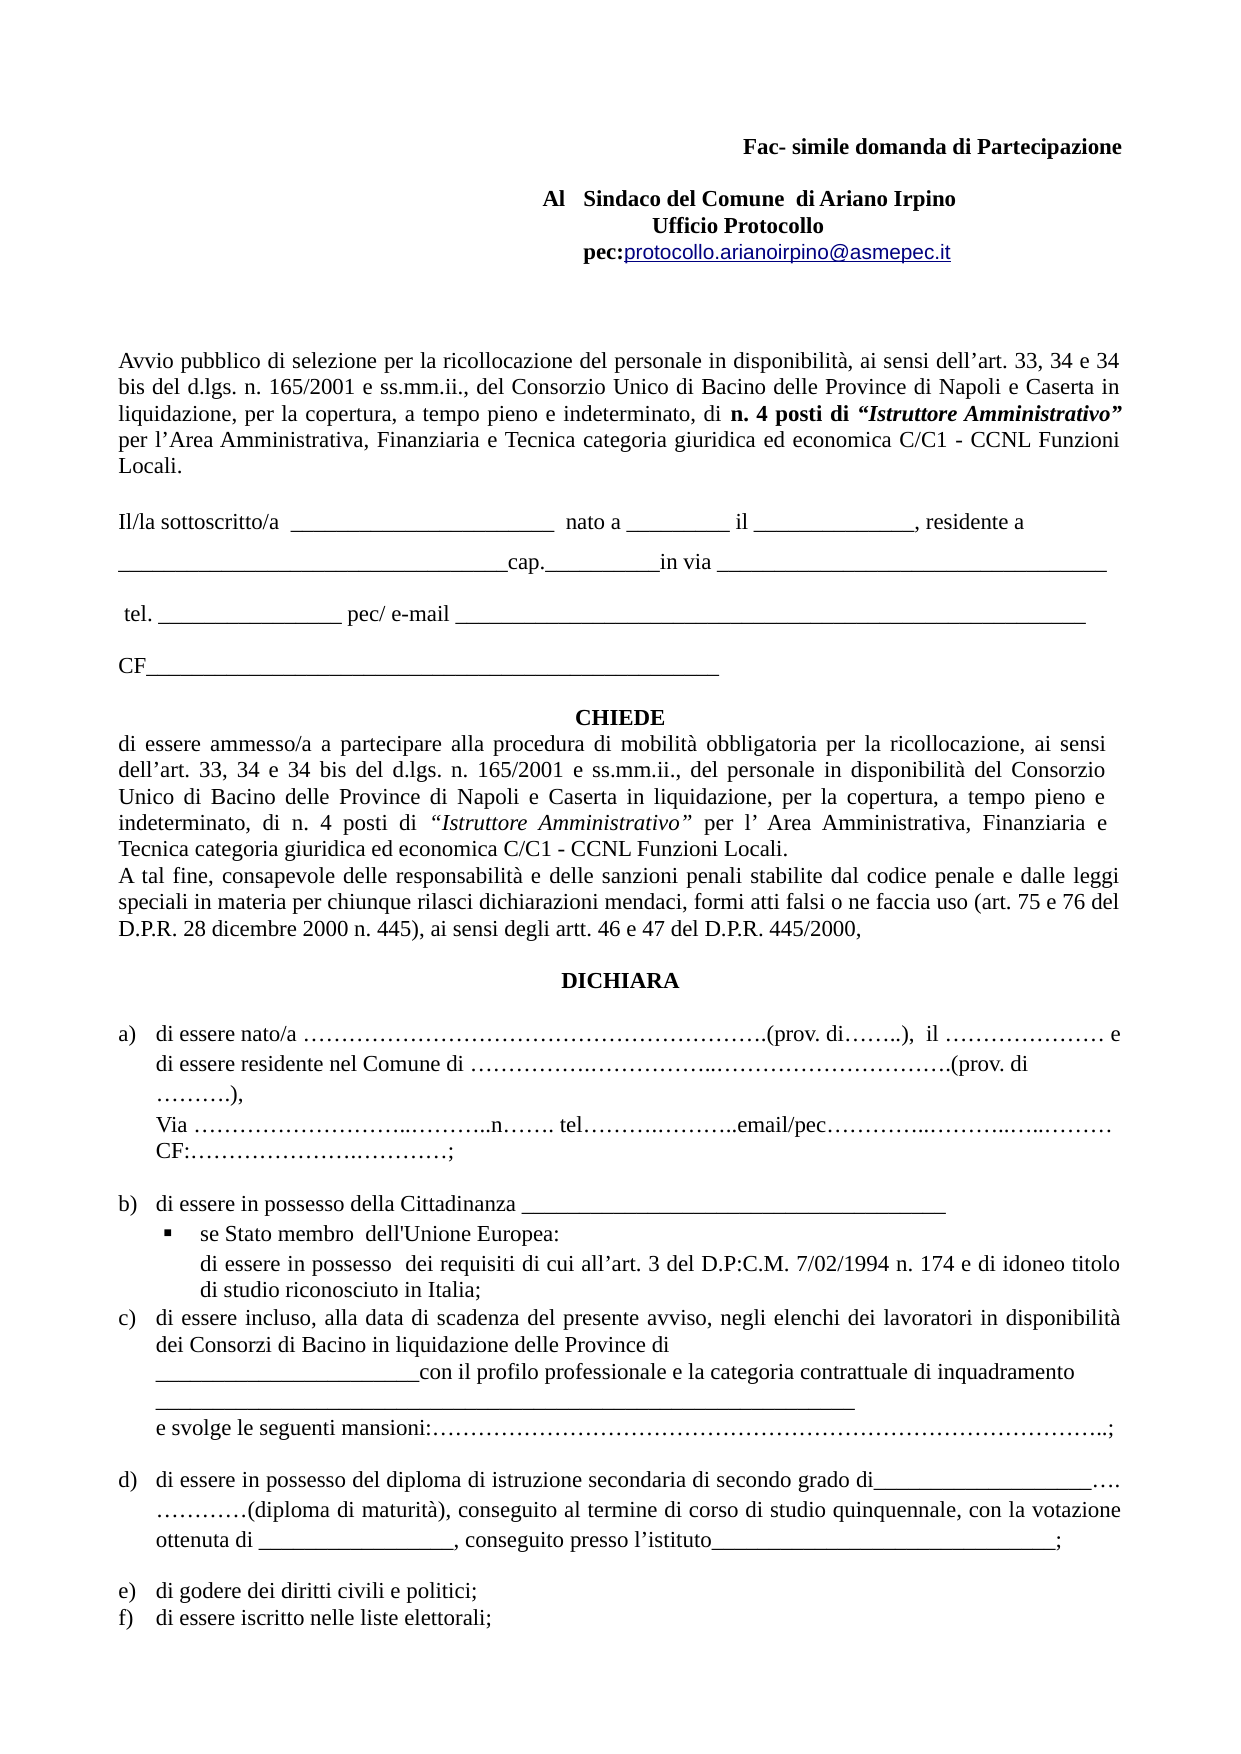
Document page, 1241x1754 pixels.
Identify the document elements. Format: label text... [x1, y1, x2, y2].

text di essere ammesso/a a partecipare alla procedura di mobilità obbligatoria per la ricollocazione, ai sensi dell’art. 33, 34 e 34 bis del d.lgs. n. 165/2001 e ss.mm.ii., del personale in disponibilità del Consorzio Unico di Bacino delle Province di Napoli e Caserta in liquidazione, per la copertura, a tempo pieno e indeterminato, di n. 4 posti di “Istruttore Amministrativo” per l’ Area Amministrativa, Finanziaria e Tecnica categoria giuridica ed economica C/C1 - CCNL Funzioni Locali. [118, 730, 1108, 862]
text A tal fine, consapevole delle responsabilità e delle sanzioni penali stabilite dal codice penale e dalle leggi speciali in materia per chiunque rilasci dichiarazioni mendaci, formi atti falsi o ne faccia uso (art. 75 e 76 del D.P.R. 28 dicembre 2000 n. 445), ai sensi degli artt. 46 e 47 del D.P.R. 445/2000, [118, 862, 1122, 941]
table_header Sindaco del Comune di Ariano Irpino Ufficio Protocollo pec:protocollo.arianoirpino@asmepec.it [576, 185, 1011, 291]
text Fac- simile domanda di Partecipazione [118, 133, 1122, 159]
table_header Al [532, 185, 576, 291]
list di essere in possesso dei requisiti di cui all’art. 3 del D.P:C.M. 7/02/1994 n. 174 e di idoneo titolo di studio riconosciuto in Italia; [200, 1250, 1122, 1303]
list di essere nato/a …………………………………………………….(prov. di……..), il ………………… e di essere residente nel Comune di …………….……………..………………………….(prov. di ……….), [118, 1020, 1122, 1107]
list Via ………………………..………..n……. tel……….………..email/pec…………..………..…..……… [156, 1111, 1122, 1137]
list di essere iscritto nelle liste elettorali; [118, 1604, 1122, 1630]
text _____________________________________________________________ [156, 1386, 1122, 1413]
text DICHIARA [118, 967, 1122, 994]
text CF__________________________________________________ [118, 652, 1122, 678]
list di essere in possesso del diploma di istruzione secondaria di secondo grado di___________________…. …………(diploma di maturità), conseguito al termine di corso di studio quinquennale, con la votazione ottenuta di _________________, conseguito presso l’istituto______________________________; [118, 1466, 1122, 1553]
list di godere dei diritti civili e politici; [118, 1577, 1122, 1604]
text CHIEDE [118, 704, 1122, 730]
text tel. ________________ pec/ e-mail _______________________________________________________ [118, 600, 1122, 626]
text Avvio pubblico di selezione per la ricollocazione del personale in disponibilità, ai sensi dell’art. 33, 34 e 34 bis del d.lgs. n. 165/2001 e ss.mm.ii., del Consorzio Unico di Bacino delle Province di Napoli e Caserta in liquidazione, per la copertura, a tempo pieno e indeterminato, di n. 4 posti di “Istruttore Amministrativo” per l’Area Amministrativa, Finanziaria e Tecnica categoria giuridica ed economica C/C1 - CCNL Funzioni Locali. [118, 347, 1122, 479]
text _______________________con il profilo professionale e la categoria contrattuale di inquadramento [156, 1358, 1122, 1385]
text e svolge le seguenti mansioni:……………………………………………………………………………..; [156, 1414, 1122, 1440]
list di essere incluso, alla data di scadenza del presente avviso, negli elenchi dei lavoratori in disponibilità dei Consorzi di Bacino in liquidazione delle Province di [118, 1304, 1122, 1357]
list se Stato membro dell'Unione Europea: [162, 1220, 1122, 1246]
list CF:………………….…………; [156, 1137, 1122, 1163]
list di essere in possesso della Cittadinanza _____________________________________ [118, 1190, 1122, 1216]
text Il/la sottoscritto/a _______________________ nato a _________ il ______________, residente a __________________________________cap.__________in via __________________________________ [118, 508, 1122, 574]
